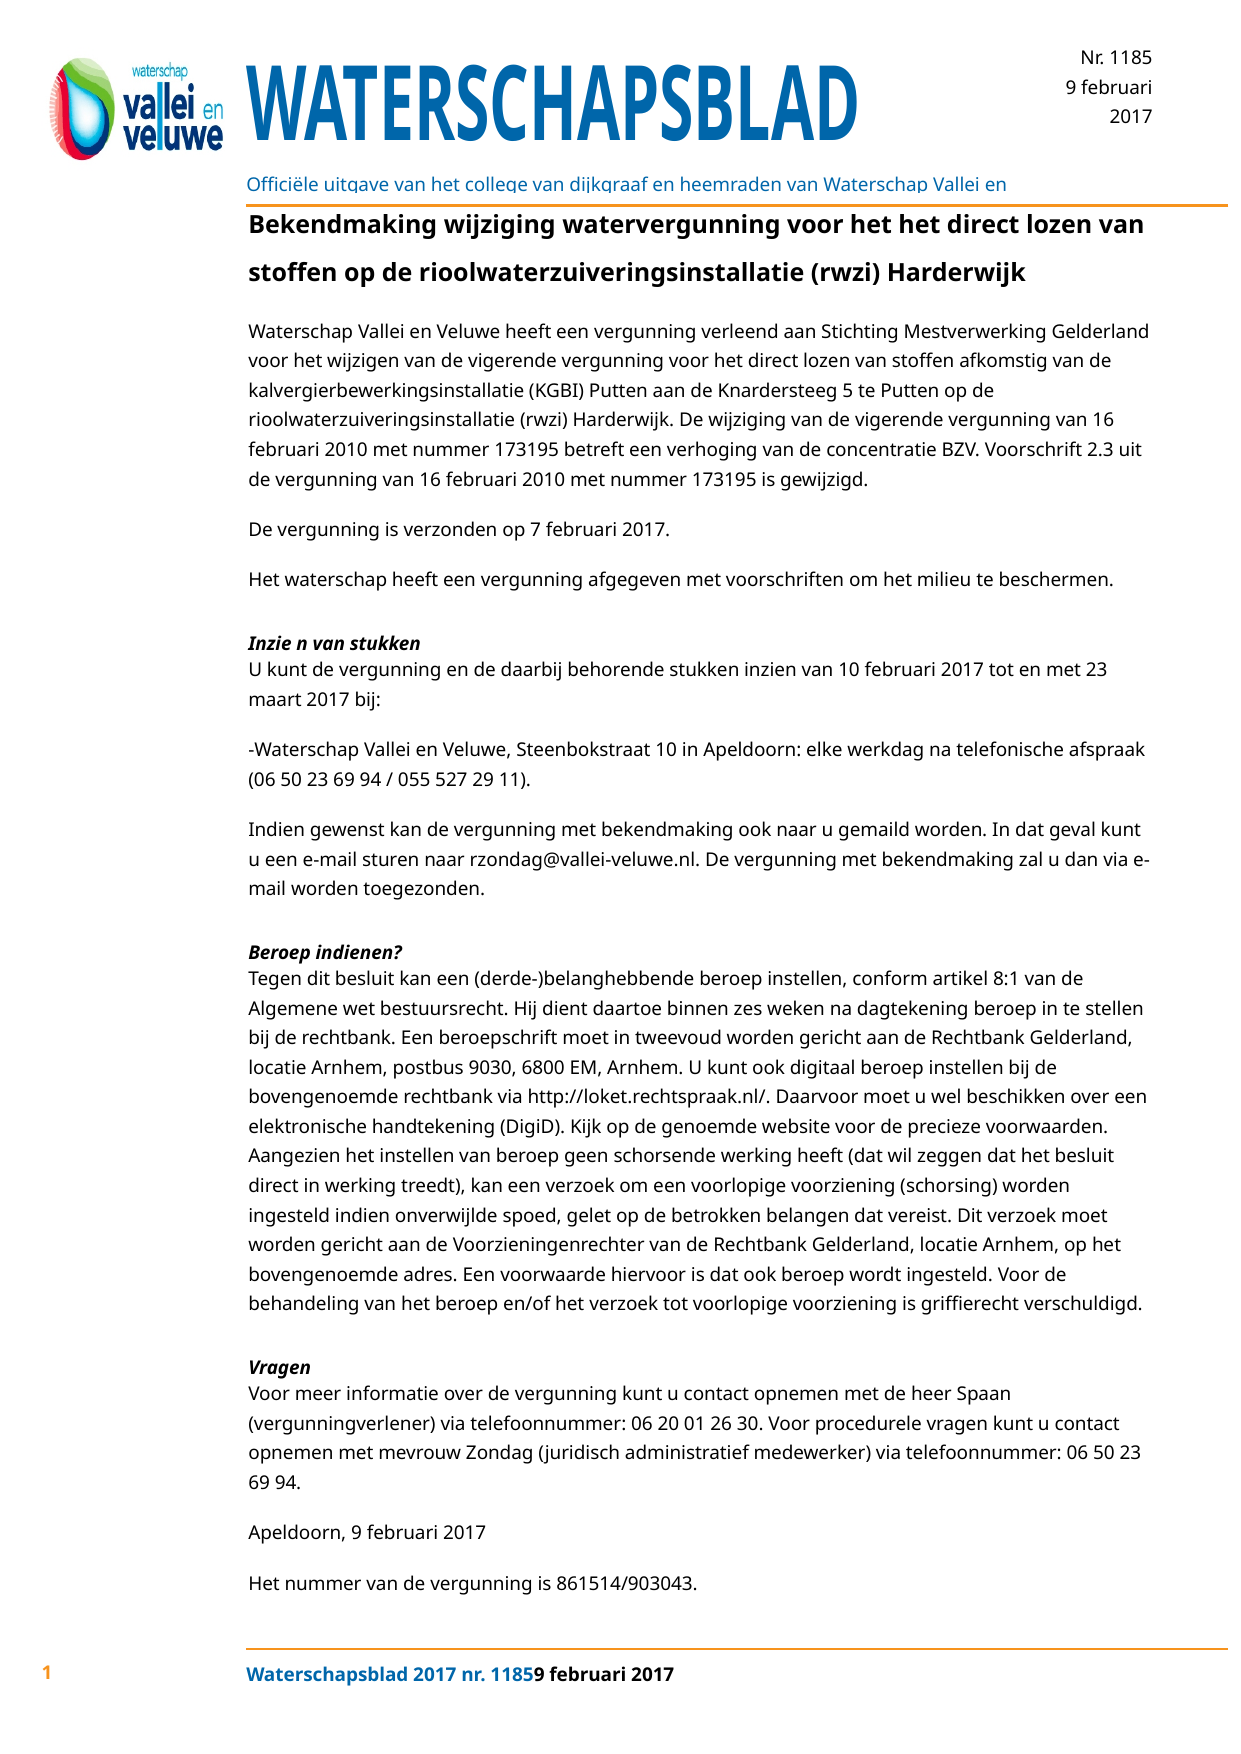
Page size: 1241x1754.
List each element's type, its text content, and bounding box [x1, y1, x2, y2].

text Indien gewenst kan de vergunning met bekendmaking ook naar u gemaild worden. In dat geval kunt u een e-mail sturen naar rzondag@vallei-veluwe.nl. De vergunning met bekendmaking zal u dan via e-mail worden toegezonden. [248, 816, 1152, 901]
text U kunt de vergunning en de daarbij behorende stukken inzien van 10 februari 2017 tot en met 23 maart 2017 bij: [248, 656, 1152, 712]
text Beroep indienen? [248, 939, 1152, 965]
text Voor meer informatie over de vergunning kunt u contact opnemen met de heer Spaan (vergunningverlener) via telefoonnummer: 06 20 01 26 30. Voor procedurele vragen kunt u contact opnemen met mevrouw Zondag (juridisch administratief medewerker) via telefoonnummer: 06 50 23 69 94. [248, 1380, 1152, 1495]
text Vragen [248, 1354, 1152, 1380]
text Inzie n van stukken [248, 631, 1152, 656]
text Bekendmaking wijziging watervergunning voor het het direct lozen van stoffen op de rioolwaterzuiveringsinstallatie (rwzi) Harderwijk [248, 207, 1152, 288]
text Het waterschap heeft een vergunning afgegeven met voorschriften om het milieu te beschermen. [248, 567, 1152, 592]
picture [41, 47, 231, 172]
text Apeldoorn, 9 februari 2017 [248, 1519, 1152, 1545]
text Tegen dit besluit kan een (derde-)belanghebbende beroep instellen, conform artikel 8:1 van de Algemene wet bestuursrecht. Hij dient daartoe binnen zes weken na dagtekening beroep in te stellen bij de rechtbank. Een beroepschrift moet in tweevoud worden gericht aan de Rechtbank Gelderland, locatie Arnhem, postbus 9030, 6800 EM, Arnhem. U kunt ook digitaal beroep instellen bij de bovengenoemde rechtbank via http://loket.rechtspraak.nl/. Daarvoor moet u wel beschikken over een elektronische handtekening (DigiD). Kijk op de genoemde website voor de precieze voorwaarden. Aangezien het instellen van beroep geen schorsende werking heeft (dat wil zeggen dat het besluit direct in werking treedt), kan een verzoek om een voorlopige voorziening (schorsing) worden ingesteld indien onverwijlde spoed, gelet op de betrokken belangen dat vereist. Dit verzoek moet worden gericht aan de Voorzieningenrechter van de Rechtbank Gelderland, locatie Arnhem, op het bovengenoemde adres. Een voorwaarde hiervoor is dat ook beroep wordt ingesteld. Voor de behandeling van het beroep en/of het verzoek tot voorlopige voorziening is griffierecht verschuldigd. [248, 965, 1152, 1316]
text Het nummer van de vergunning is 861514/903043. [248, 1570, 1152, 1596]
text De vergunning is verzonden op 7 februari 2017. [248, 516, 1152, 542]
text Waterschap Vallei en Veluwe heeft een vergunning verleend aan Stichting Mestverwerking Gelderland voor het wijzigen van de vigerende vergunning voor het direct lozen van stoffen afkomstig van de kalvergierbewerkingsinstallatie (KGBI) Putten aan de Knardersteeg 5 te Putten op de rioolwaterzuiveringsinstallatie (rwzi) Harderwijk. De wijziging van de vigerende vergunning van 16 februari 2010 met nummer 173195 betreft een verhoging van de concentratie BZV. Voorschrift 2.3 uit de vergunning van 16 februari 2010 met nummer 173195 is gewijzigd. [248, 318, 1152, 492]
text -Waterschap Vallei en Veluwe, Steenbokstraat 10 in Apeldoorn: elke werkdag na telefonische afspraak (06 50 23 69 94 / 055 527 29 11). [248, 736, 1152, 792]
